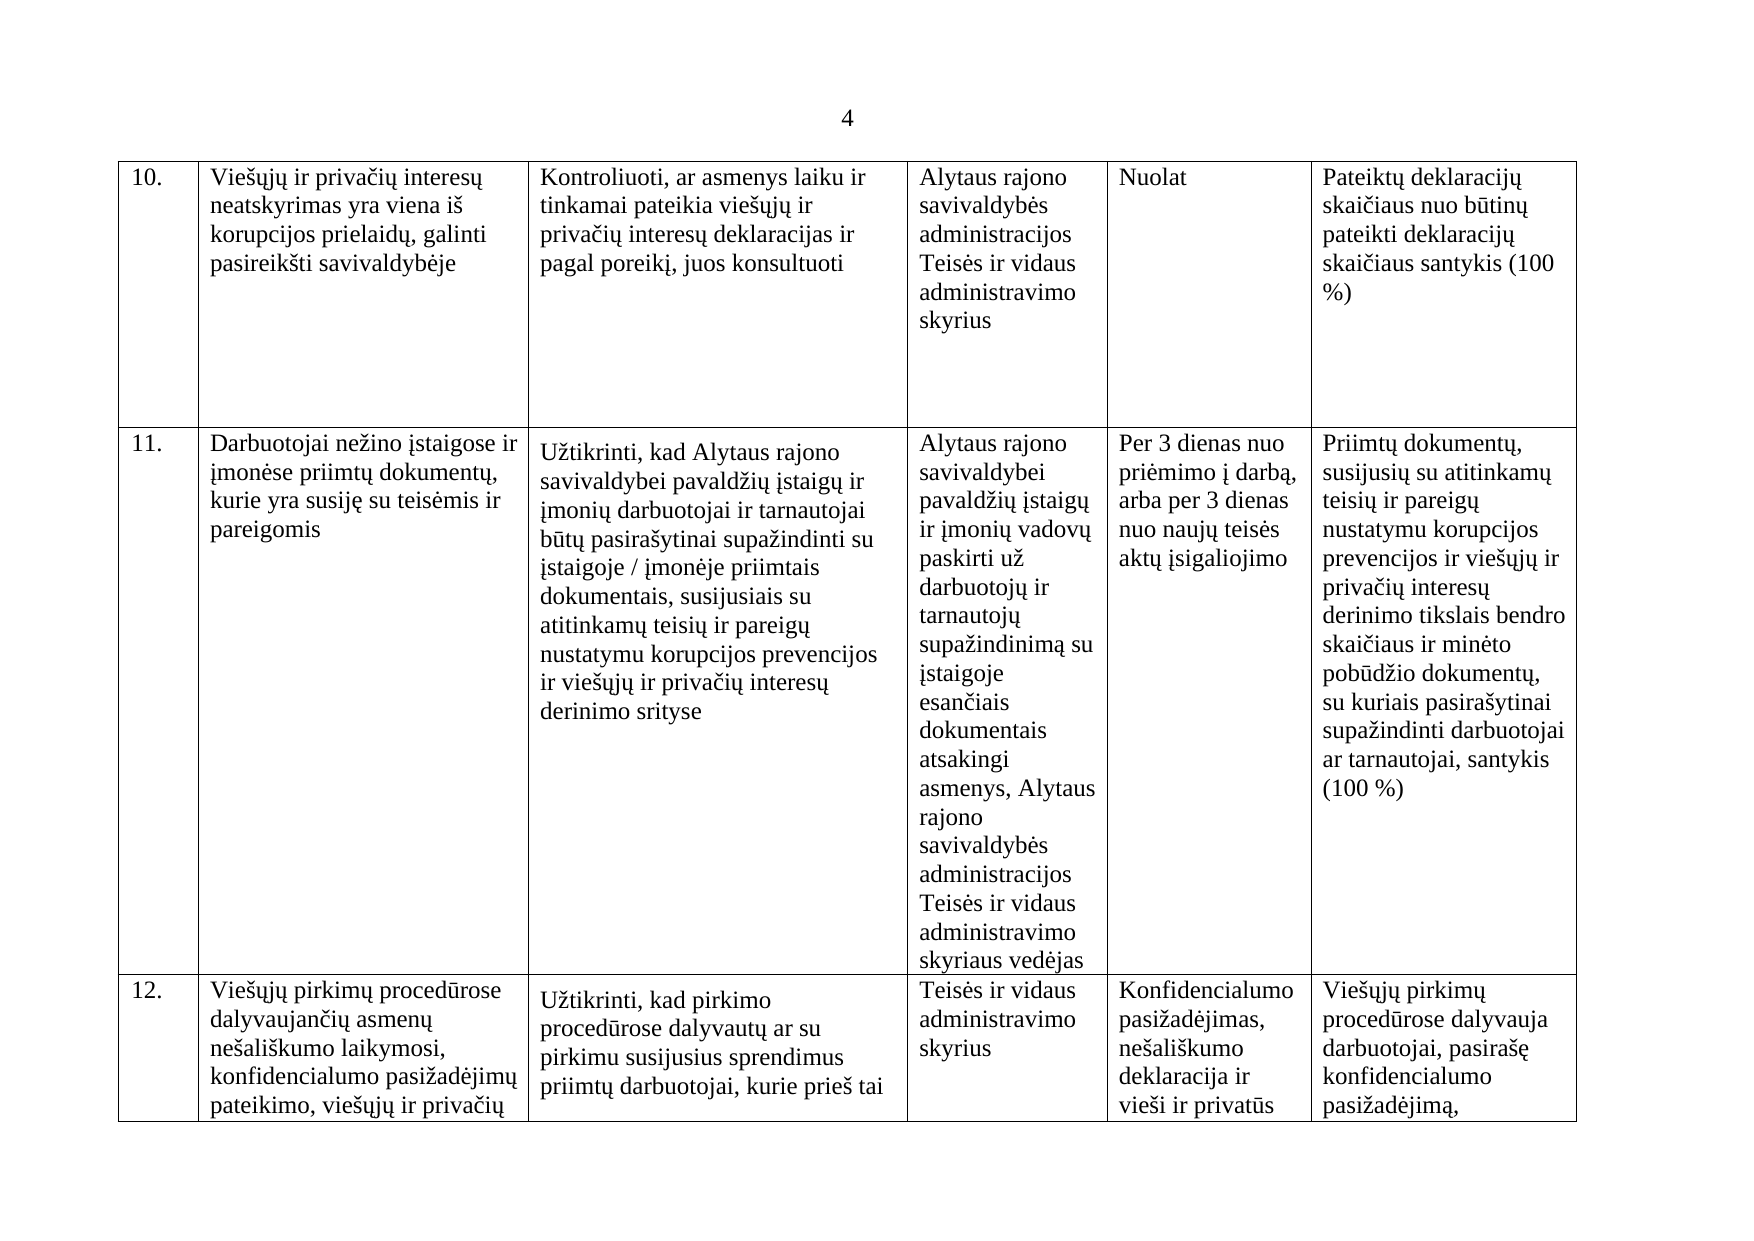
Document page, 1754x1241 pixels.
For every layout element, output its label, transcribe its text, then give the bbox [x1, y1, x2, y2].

table_cell Darbuotojai nežino įstaigose ir įmonėse priimtų dokumentų, kurie yra susiję su teisėmis ir pareigomis [199, 428, 528, 974]
table_cell Nuolat [1108, 162, 1311, 427]
table_cell Teisės ir vidaus administravimo skyrius [908, 975, 1107, 1121]
table_cell Konfidencialumo pasižadėjimas, nešališkumo deklaracija ir vieši ir privatūs [1108, 975, 1311, 1121]
table_cell Užtikrinti, kad Alytaus rajono savivaldybei pavaldžių įstaigų ir įmonių darbuotojai ir tarnautojai būtų pasirašytinai supažindinti su įstaigoje / įmonėje priimtais dokumentais, susijusiais su atitinkamų teisių ir pareigų nustatymu korupcijos prevencijos ir viešųjų ir privačių interesų derinimo srityse [529, 428, 907, 974]
table_cell Pateiktų deklaracijų skaičiaus nuo būtinų pateikti deklaracijų skaičiaus santykis (100 %) [1312, 162, 1576, 427]
table_cell Užtikrinti, kad pirkimo procedūrose dalyvautų ar su pirkimu susijusius sprendimus priimtų darbuotojai, kurie prieš tai [529, 975, 907, 1121]
table_cell Per 3 dienas nuo priėmimo į darbą, arba per 3 dienas nuo naujų teisės aktų įsigaliojimo [1108, 428, 1311, 974]
table_cell 10. [119, 162, 198, 427]
table_cell Viešųjų ir privačių interesų neatskyrimas yra viena iš korupcijos prielaidų, galinti pasireikšti savivaldybėje [199, 162, 528, 427]
table_cell Viešųjų pirkimų procedūrose dalyvaujančių asmenų nešališkumo laikymosi, konfidencialumo pasižadėjimų pateikimo, viešųjų ir privačių [199, 975, 528, 1121]
table_cell Priimtų dokumentų, susijusių su atitinkamų teisių ir pareigų nustatymu korupcijos prevencijos ir viešųjų ir privačių interesų derinimo tikslais bendro skaičiaus ir minėto pobūdžio dokumentų, su kuriais pasirašytinai supažindinti darbuotojai ar tarnautojai, santykis (100 %) [1312, 428, 1576, 974]
table_cell Viešųjų pirkimų procedūrose dalyvauja darbuotojai, pasirašę konfidencialumo pasižadėjimą, [1312, 975, 1576, 1121]
table_cell Kontroliuoti, ar asmenys laiku ir tinkamai pateikia viešųjų ir privačių interesų deklaracijas ir pagal poreikį, juos konsultuoti [529, 162, 907, 427]
table_cell Alytaus rajono savivaldybės administracijos Teisės ir vidaus administravimo skyrius [908, 162, 1107, 427]
table_cell 11. [119, 428, 198, 974]
table_cell 12. [119, 975, 198, 1121]
table_cell Alytaus rajono savivaldybei pavaldžių įstaigų ir įmonių vadovų paskirti už darbuotojų ir tarnautojų supažindinimą su įstaigoje esančiais dokumentais atsakingi asmenys, Alytaus rajono savivaldybės administracijos Teisės ir vidaus administravimo skyriaus vedėjas [908, 428, 1107, 974]
